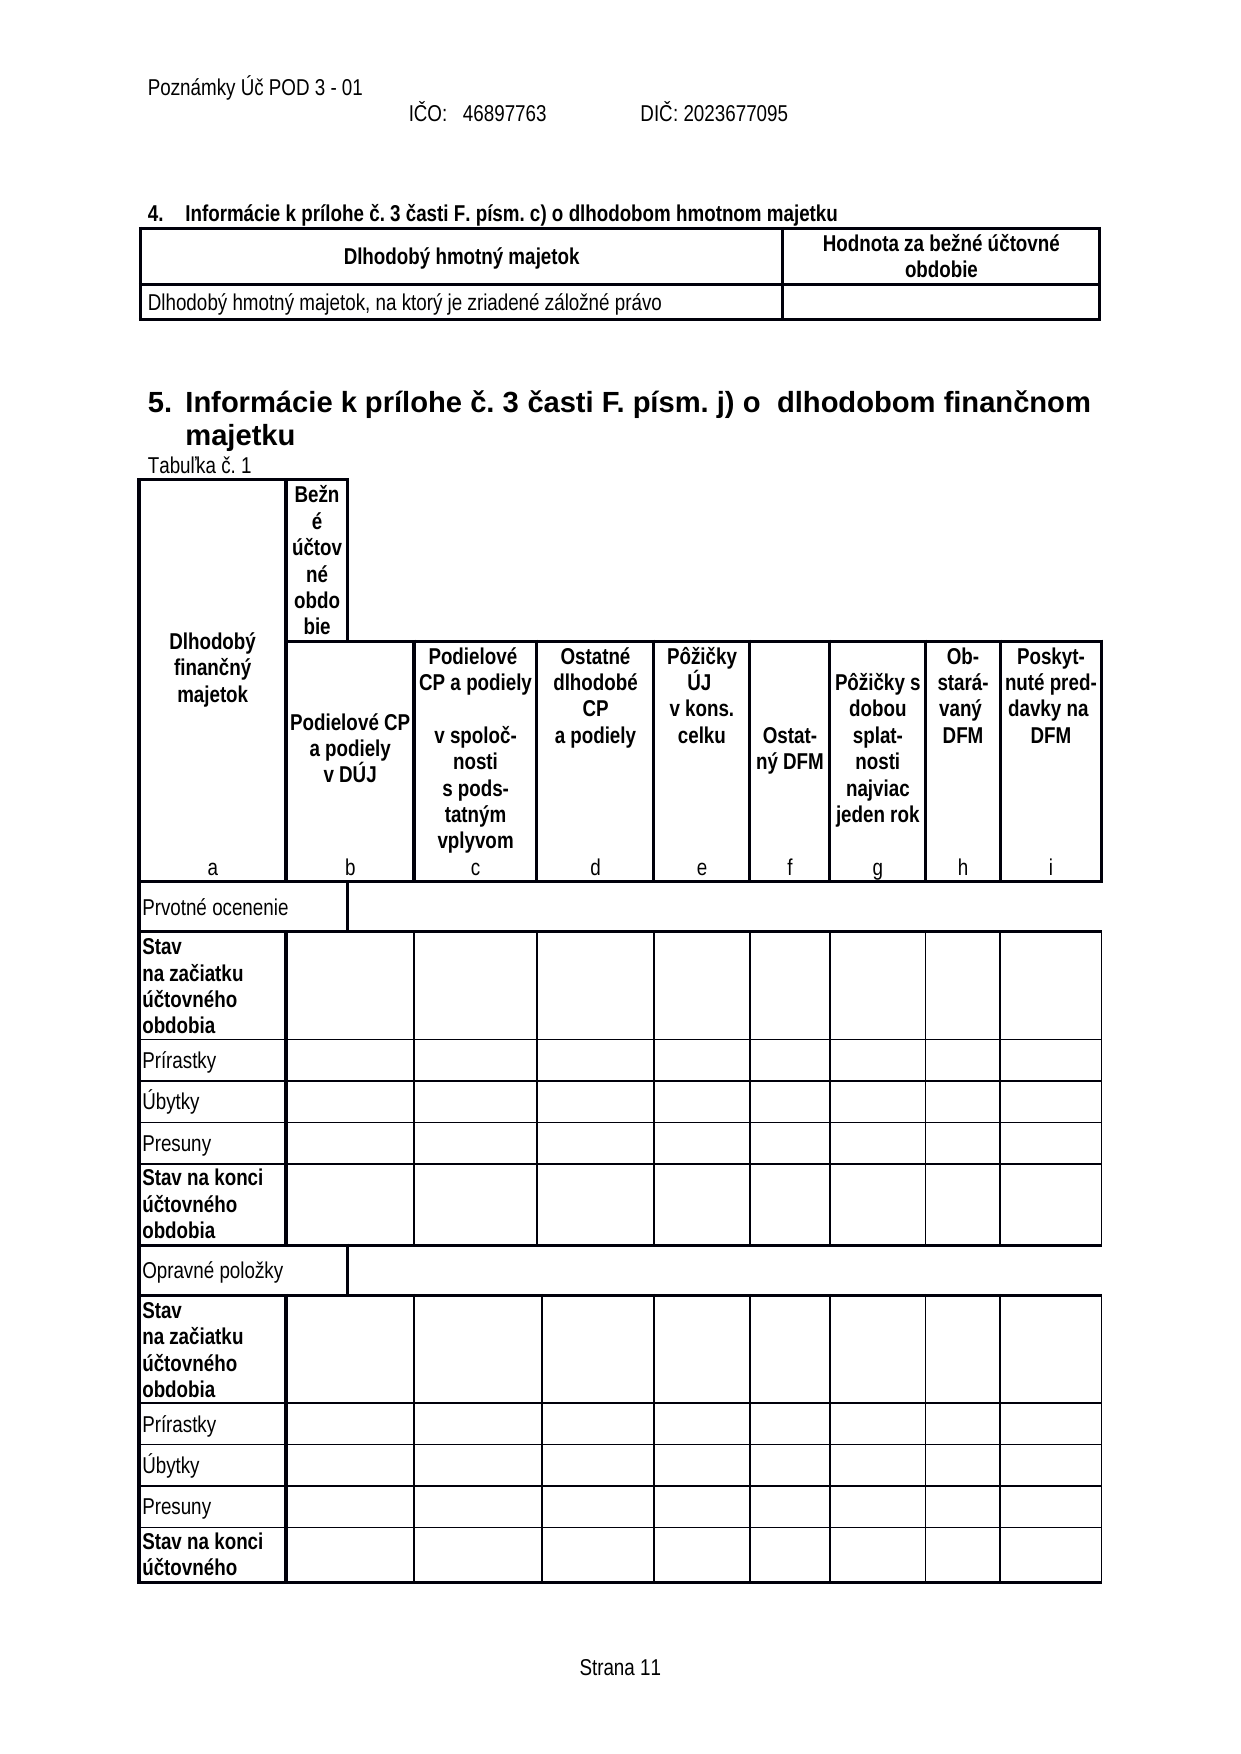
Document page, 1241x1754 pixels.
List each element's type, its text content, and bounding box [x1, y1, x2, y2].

table_cell [831, 1040, 925, 1080]
table_cell [655, 1297, 749, 1402]
table_cell [751, 1123, 829, 1163]
table_cell [751, 1404, 829, 1444]
table_cell h [927, 854, 999, 880]
table_cell [288, 1082, 413, 1121]
table_cell Stav na začiatku účtovného obdobia [141, 1297, 284, 1402]
table_cell [926, 1040, 999, 1080]
table_cell Stav na konci účtovného obdobia [141, 1165, 284, 1243]
table_cell [415, 1123, 536, 1163]
table_cell [926, 933, 999, 1039]
table_cell [288, 1165, 413, 1243]
table_cell [831, 1082, 925, 1121]
table_cell [1001, 933, 1101, 1039]
table_cell [751, 1487, 829, 1526]
table_cell [288, 933, 413, 1039]
table_cell Stav na začiatku účtovného obdobia [141, 933, 284, 1039]
table_cell [655, 1487, 749, 1526]
table_cell [655, 1165, 749, 1243]
table_cell Ostatné dlhodobé CP a podiely [538, 643, 652, 853]
table_cell [415, 1165, 536, 1243]
table_cell [1001, 1404, 1101, 1444]
table_cell [655, 1123, 749, 1163]
table_cell [926, 1445, 999, 1485]
table_cell [831, 1123, 925, 1163]
table_cell [926, 1487, 999, 1526]
table_cell [543, 1445, 653, 1485]
table_cell Pôžičky s dobou splat-nosti najviac jeden rok [831, 643, 924, 853]
table_cell [926, 1165, 999, 1243]
table_cell [415, 933, 536, 1039]
table_cell [1001, 1123, 1101, 1163]
table_cell b [288, 854, 412, 880]
table_cell [751, 933, 829, 1039]
table_cell [655, 1082, 749, 1121]
table_header Hodnota za bežné účtovné obdobie [784, 230, 1098, 283]
table_cell Ostat-ný DFM [751, 643, 828, 853]
table_cell Poskyt-nuté pred-davky na DFM [1002, 643, 1100, 853]
table_cell [543, 1297, 653, 1402]
table_cell [831, 1297, 925, 1402]
table_header Bežné účtovné obdobie [288, 481, 346, 639]
table_cell Presuny [141, 1123, 284, 1163]
table_cell [543, 1487, 653, 1526]
table_cell Pôžičky ÚJ v kons. celku [655, 643, 748, 853]
table_cell [926, 1297, 999, 1402]
table_cell [538, 1165, 653, 1243]
table_cell [831, 1445, 925, 1485]
table_cell c [416, 854, 535, 880]
text Tabuľka č. 1 [148, 452, 1092, 478]
table_cell [538, 1082, 653, 1121]
table_cell f [751, 854, 828, 880]
table_cell [1001, 1487, 1101, 1526]
table_cell d [538, 854, 652, 880]
table_cell Podielové CP a podiely v DÚJ [288, 643, 412, 853]
table_cell g [831, 854, 924, 880]
table_cell Úbytky [141, 1445, 284, 1485]
table_cell [288, 1404, 413, 1444]
table_header Dlhodobý hmotný majetok [142, 230, 781, 283]
table_cell [926, 1123, 999, 1163]
table_header Dlhodobý finančný majetok [141, 481, 284, 853]
table_cell [1001, 1445, 1101, 1485]
table_cell [831, 1165, 925, 1243]
table_cell [1001, 1040, 1101, 1080]
table_cell [751, 1445, 829, 1485]
table_cell [926, 1082, 999, 1121]
table_cell [1001, 1082, 1101, 1121]
table_cell [655, 1528, 749, 1581]
table_cell [1001, 1165, 1101, 1243]
table_cell [415, 1404, 541, 1444]
table_cell [751, 1082, 829, 1121]
table_cell [655, 933, 749, 1039]
table_cell [538, 1040, 653, 1080]
table_cell [655, 1040, 749, 1080]
table_cell [415, 1082, 536, 1121]
table_cell i [1002, 854, 1100, 880]
table_cell [288, 1528, 413, 1581]
table_cell Prvotné ocenenie [141, 883, 346, 930]
title Informácie k prílohe č. 3 časti F. písm. j) o dlhodobom finančnom majetku [148, 385, 1092, 452]
table_cell Ob-stará-vaný DFM [927, 643, 999, 853]
table_cell [926, 1404, 999, 1444]
table_cell [288, 1487, 413, 1526]
table_cell Prírastky [141, 1404, 284, 1444]
table_cell [288, 1040, 413, 1080]
table_cell [538, 1123, 653, 1163]
table_cell [751, 1165, 829, 1243]
table_cell [1001, 1297, 1101, 1402]
table_cell Podielové CP a podiely v spoloč-nosti s pods-tatným vplyvom [416, 643, 535, 853]
table_cell [751, 1040, 829, 1080]
table_cell [831, 933, 925, 1039]
table_cell [655, 1404, 749, 1444]
table_cell [831, 1487, 925, 1526]
table_cell [751, 1297, 829, 1402]
table_cell Stav na konci účtovného [141, 1528, 284, 1581]
table_cell [926, 1528, 999, 1581]
table_cell [831, 1404, 925, 1444]
table_cell [543, 1404, 653, 1444]
table_cell [415, 1040, 536, 1080]
table_cell [543, 1528, 653, 1581]
table_cell Presuny [141, 1487, 284, 1526]
table_cell [415, 1297, 541, 1402]
table_cell [415, 1487, 541, 1526]
table_cell e [655, 854, 748, 880]
table_cell [1001, 1528, 1101, 1581]
table_cell [288, 1123, 413, 1163]
table_cell a [141, 854, 284, 880]
table_cell [415, 1445, 541, 1485]
table_cell [784, 286, 1098, 318]
table_cell Prírastky [141, 1040, 284, 1080]
table_cell [288, 1297, 413, 1402]
table_cell Úbytky [141, 1082, 284, 1121]
table_cell [831, 1528, 925, 1581]
table_cell [538, 933, 653, 1039]
table_cell [415, 1528, 541, 1581]
table_cell [288, 1445, 413, 1485]
list Informácie k prílohe č. 3 časti F. písm. c) o dlhodobom hmotnom majetku [148, 200, 1092, 227]
table_cell [655, 1445, 749, 1485]
table_cell Opravné položky [141, 1247, 346, 1294]
table_cell Dlhodobý hmotný majetok, na ktorý je zriadené záložné právo [142, 286, 781, 318]
table_cell [751, 1528, 829, 1581]
